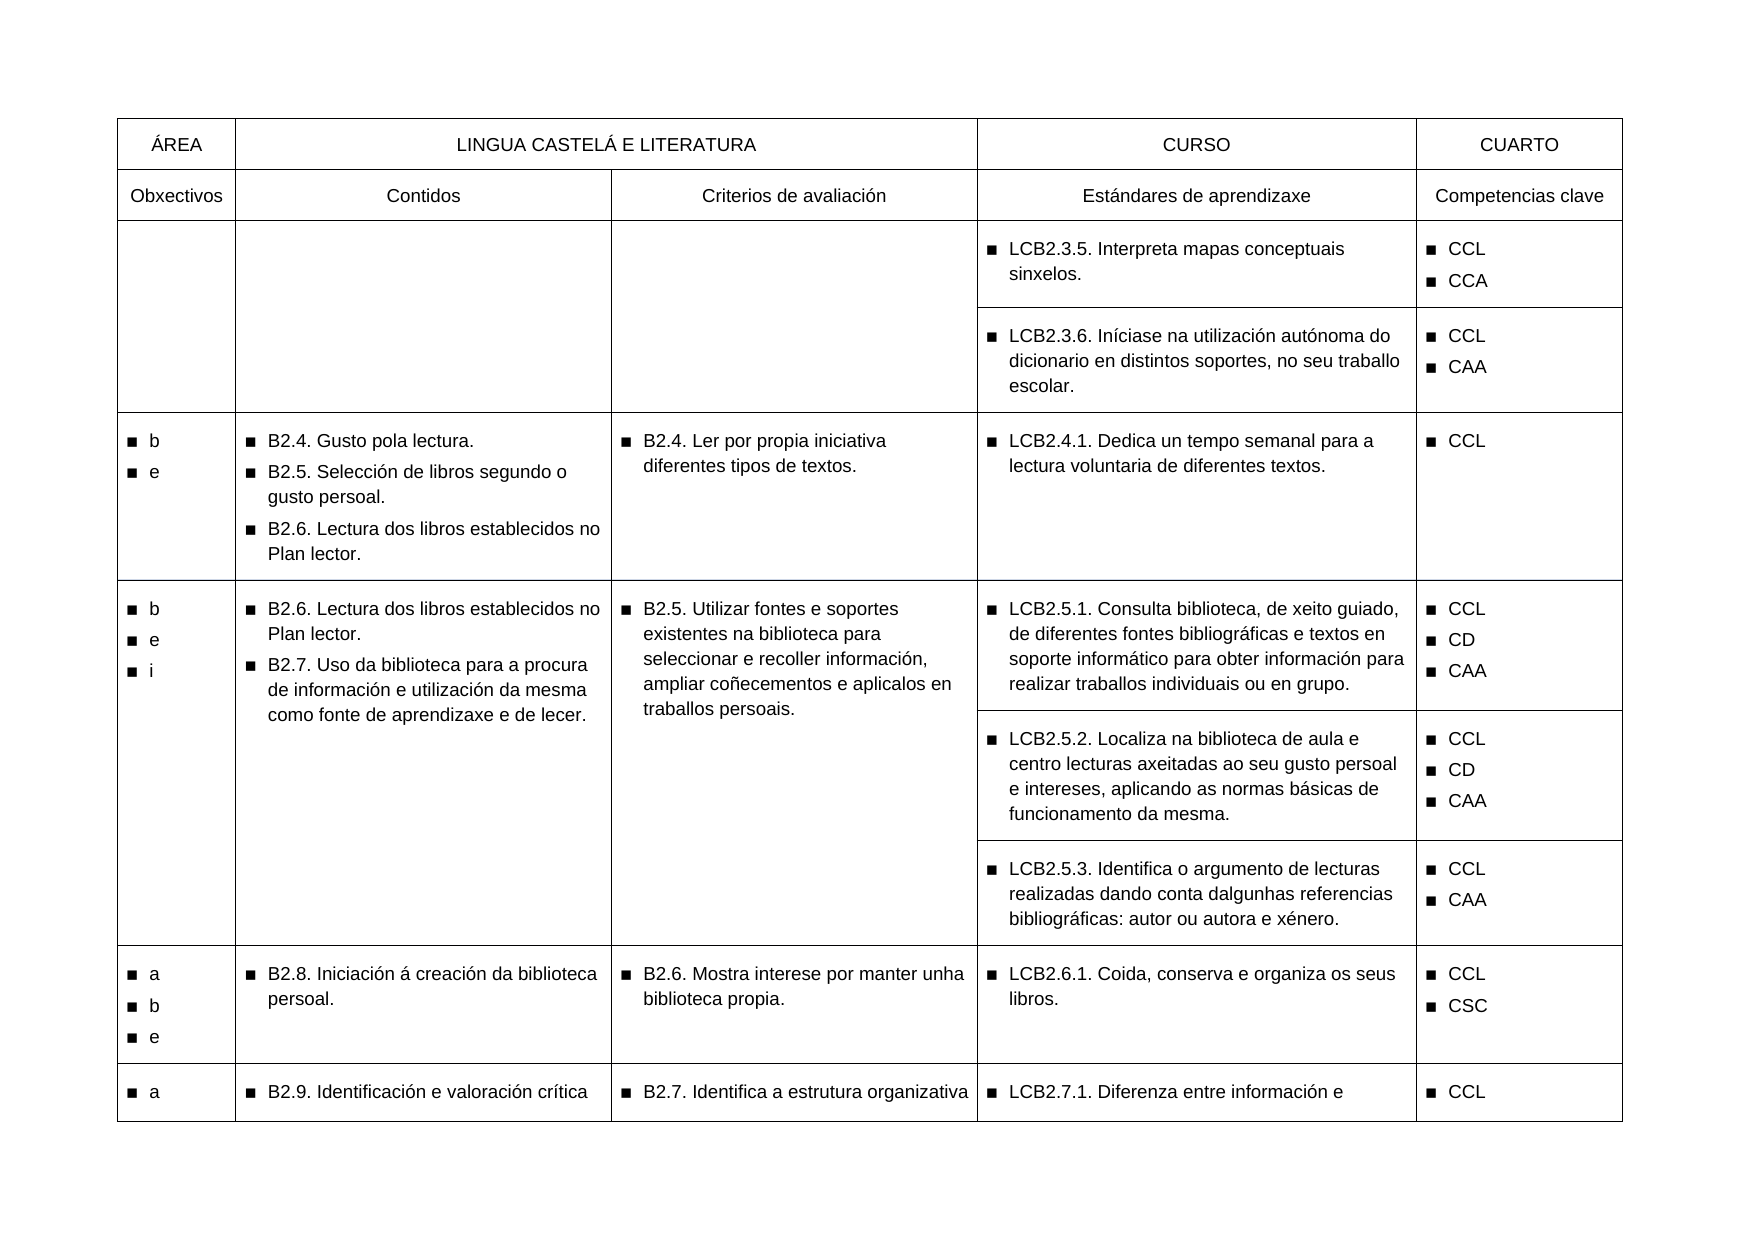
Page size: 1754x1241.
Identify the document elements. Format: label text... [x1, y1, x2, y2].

table_cell [236, 221, 611, 412]
table_cell B2.4. Ler por propia iniciativa diferentes tipos de textos. [612, 413, 977, 579]
table_cell LCB2.6.1. Coida, conserva e organiza os seus libros. [978, 946, 1416, 1063]
table_cell LCB2.3.5. Interpreta mapas conceptuais sinxelos. [978, 221, 1416, 307]
table_cell CCL CCA [1417, 221, 1622, 307]
table_header CUARTO [1417, 119, 1622, 169]
table_cell CCL CD CAA [1417, 581, 1622, 710]
table_cell Obxectivos [118, 170, 235, 220]
table_cell B2.4. Gusto pola lectura. B2.5. Selección de libros segundo o gusto persoal. B2.6. Lectura dos libros establecidos no Plan lector. [236, 413, 611, 579]
table_cell b e i [118, 581, 235, 945]
table_cell Contidos [236, 170, 611, 220]
table_cell B2.7. Identifica a estrutura organizativa [612, 1064, 977, 1121]
table_cell LCB2.4.1. Dedica un tempo semanal para a lectura voluntaria de diferentes textos. [978, 413, 1416, 579]
table_cell CCL CAA [1417, 308, 1622, 412]
table_cell a b e [118, 946, 235, 1063]
table_cell B2.6. Mostra interese por manter unha biblioteca propia. [612, 946, 977, 1063]
table_cell B2.5. Utilizar fontes e soportes existentes na biblioteca para seleccionar e recoller información, ampliar coñecementos e aplicalos en traballos persoais. [612, 581, 977, 945]
table_header ÁREA [118, 119, 235, 169]
table_cell LCB2.3.6. Iníciase na utilización autónoma do dicionario en distintos soportes, no seu traballo escolar. [978, 308, 1416, 412]
table_cell CCL CAA CSC [1417, 1064, 1622, 1121]
table_cell Estándares de aprendizaxe [978, 170, 1416, 220]
table_cell Criterios de avaliación [612, 170, 977, 220]
table_cell b e [118, 413, 235, 579]
table_cell B2.8. Iniciación á creación da biblioteca persoal. [236, 946, 611, 1063]
table_cell Competencias clave [1417, 170, 1622, 220]
table_cell LCB2.5.3. Identifica o argumento de lecturas realizadas dando conta dalgunhas referencias bibliográficas: autor ou autora e xénero. [978, 841, 1416, 945]
table_header LINGUA CASTELÁ E LITERATURA [236, 119, 977, 169]
table_cell [612, 221, 977, 412]
table_cell CCL CSC [1417, 946, 1622, 1063]
table_cell [118, 221, 235, 412]
table_cell CCL CAA [1417, 841, 1622, 945]
table_cell CCL CD CAA [1417, 711, 1622, 840]
table_cell B2.9. Identificación e valoración crítica [236, 1064, 611, 1121]
table_cell CCL [1417, 413, 1622, 579]
table_cell B2.6. Lectura dos libros establecidos no Plan lector. B2.7. Uso da biblioteca para a procura de información e utilización da mesma como fonte de aprendizaxe e de lecer. [236, 581, 611, 945]
table_cell LCB2.5.1. Consulta biblioteca, de xeito guiado, de diferentes fontes bibliográficas e textos en soporte informático para obter información para realizar traballos individuais ou en grupo. [978, 581, 1416, 710]
table_header CURSO [978, 119, 1416, 169]
table_cell LCB2.7.1. Diferenza entre información e [978, 1064, 1416, 1121]
table_cell LCB2.5.2. Localiza na biblioteca de aula e centro lecturas axeitadas ao seu gusto persoal e intereses, aplicando as normas básicas de funcionamento da mesma. [978, 711, 1416, 840]
table_cell a e [118, 1064, 235, 1121]
